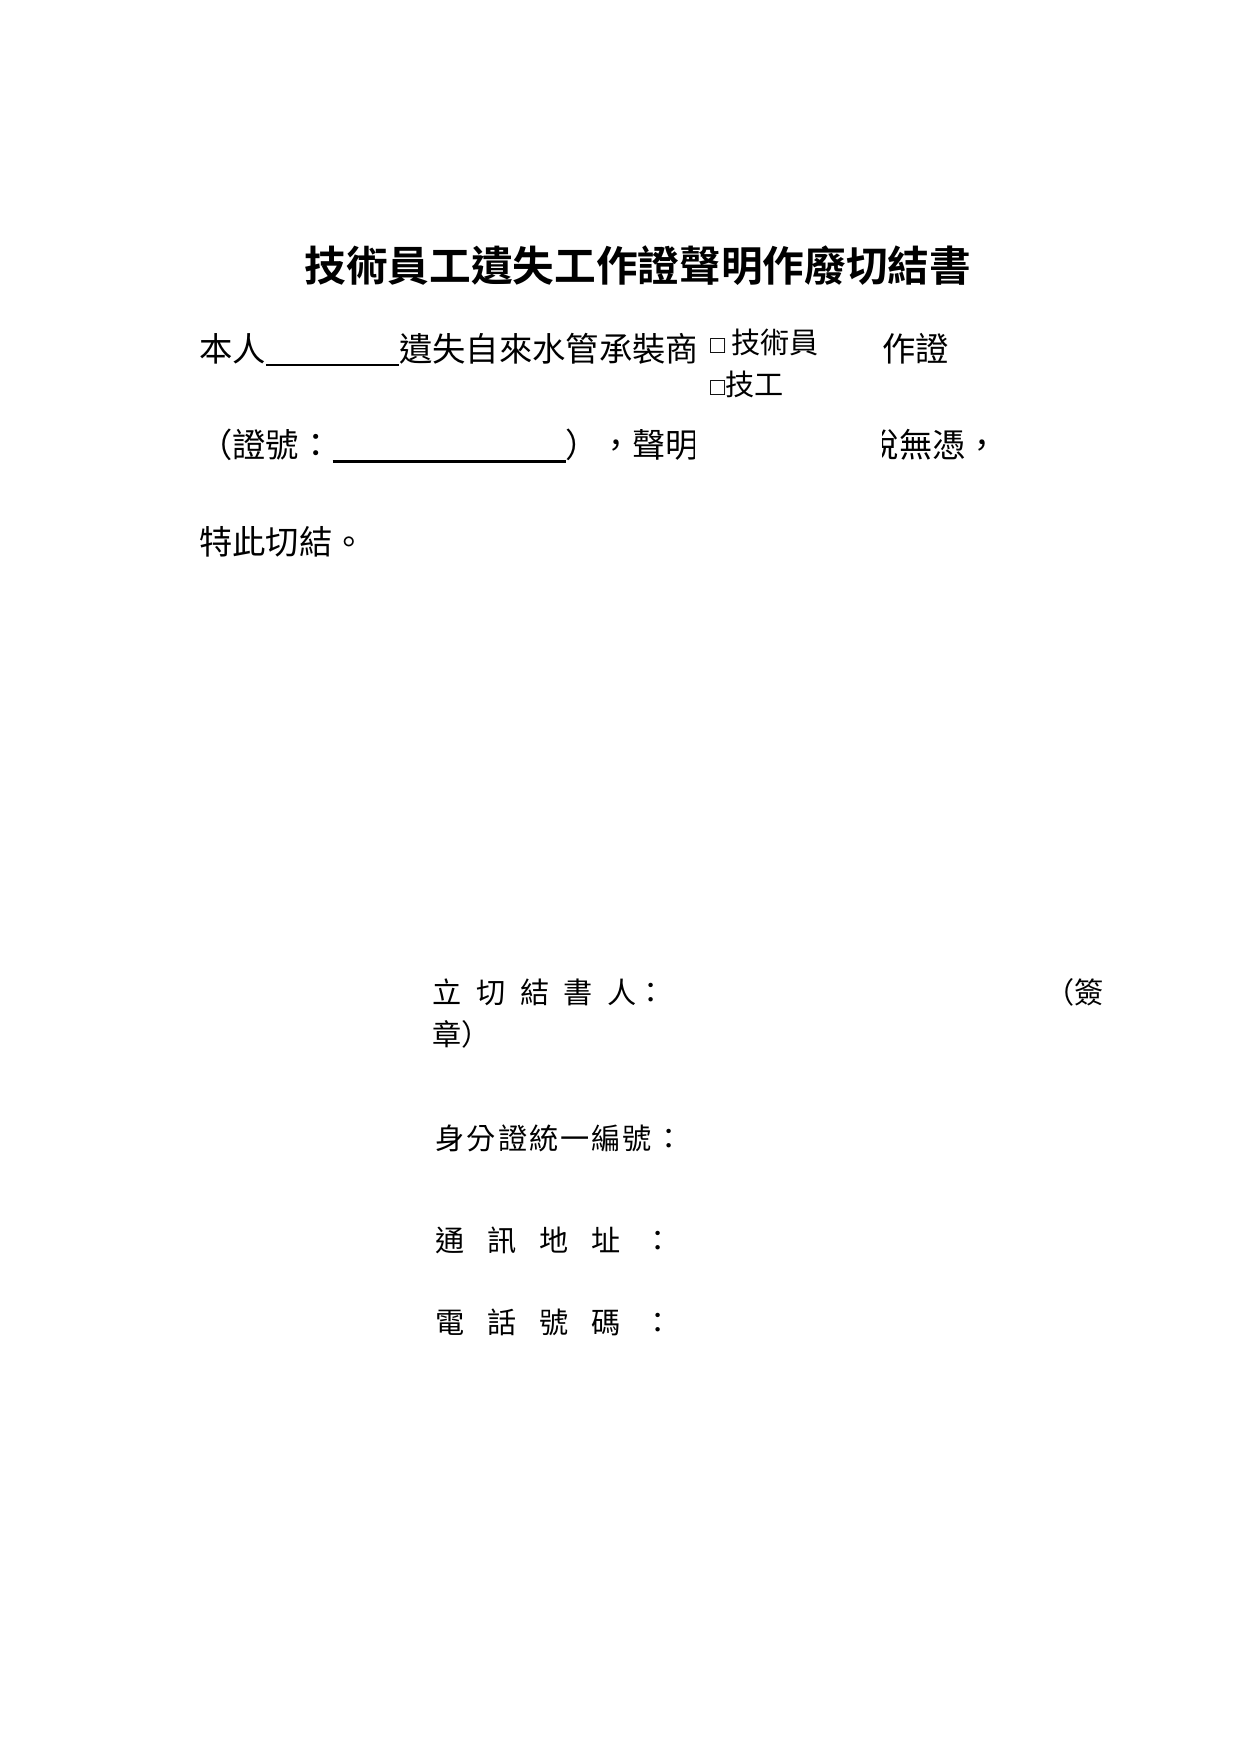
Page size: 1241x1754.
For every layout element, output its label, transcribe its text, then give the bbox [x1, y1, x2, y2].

text 本人 遺失自來水管承裝商 工作證 [132, 323, 695, 371]
text 通 訊 地 址 ： [432, 1197, 1143, 1260]
text □技工 [710, 362, 867, 403]
text 技術員工遺失工作證聲明作廢切結書 [132, 233, 1143, 294]
text 電 話 號 碼 ： [432, 1279, 1143, 1341]
text （證號： ），聲明作廢，恐口說無憑， [132, 419, 1143, 467]
text 立 切 結 書 人： （簽章） [432, 969, 1143, 1054]
text 特此切結。 [132, 516, 1143, 564]
text 身分證統一編號： [432, 1054, 1143, 1179]
text □ 技術員 [710, 320, 867, 362]
text 本人 遺失自來水管承裝商 工作證 [882, 323, 1143, 371]
